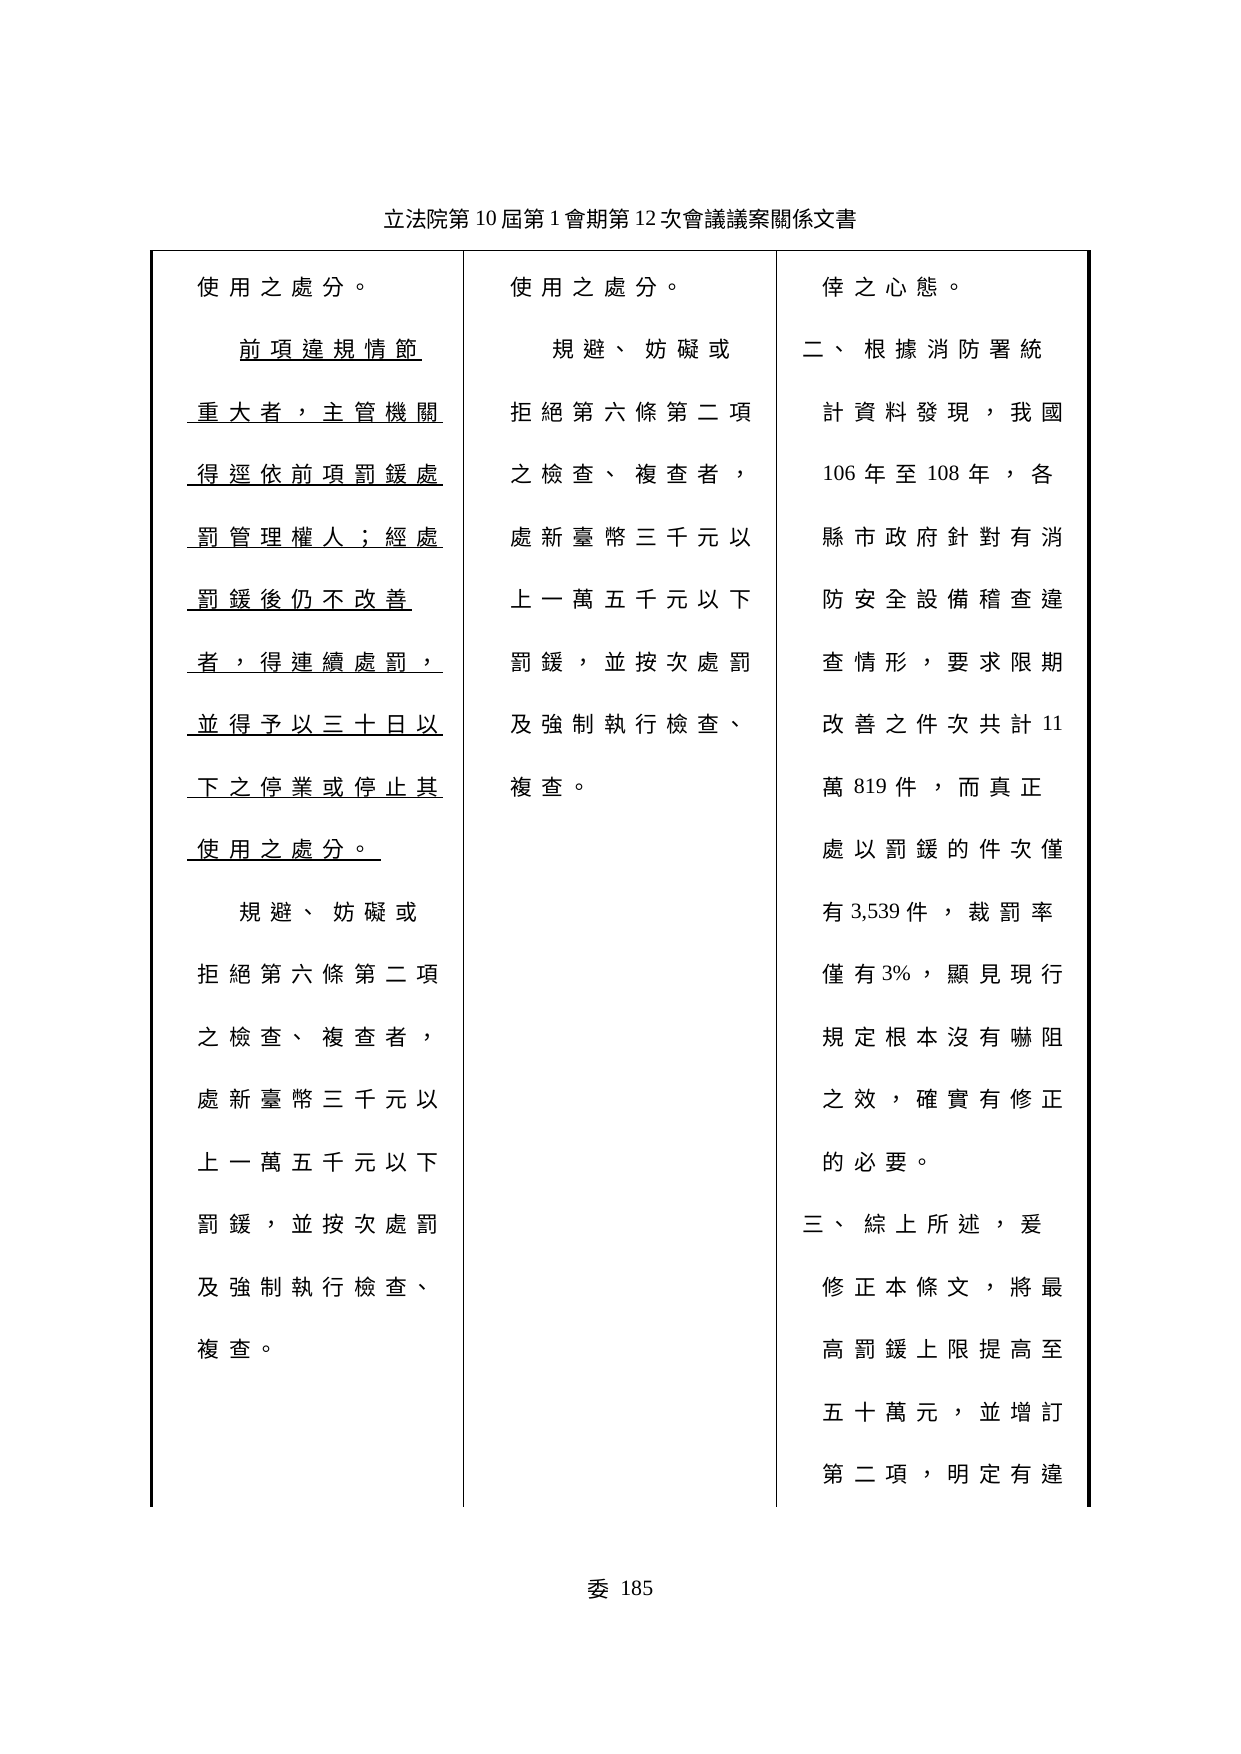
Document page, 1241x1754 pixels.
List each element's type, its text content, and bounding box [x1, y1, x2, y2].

table_cell 使用之處分。 規避、妨礙或拒絕第六條第二項之檢查、複查者，處新臺幣三千元以上一萬五千元以下罰鍰，並按次處罰及強制執行檢查、複查。 [464, 251, 776, 1507]
table_cell 使用之處分。 前項違規情節重大者，主管機關得逕依前項罰鍰處罰管理權人；經處罰鍰後仍不改善者，得連續處罰，並得予以三十日以下之停業或停止其使用之處分。 規避、妨礙或拒絕第六條第二項之檢查、複查者，處新臺幣三千元以上一萬五千元以下罰鍰，並按次處罰及強制執行檢查、複查。 [153, 251, 463, 1507]
table_cell 倖之心態。 二、根據消防署統計資料發現，我國106年至108年，各縣市政府針對有消防安全設備稽查違查情形，要求限期改善之件次共計11萬819件，而真正處以罰鍰的件次僅有3,539件，裁罰率僅有3%，顯見現行規定根本沒有嚇阻之效，確實有修正的必要。 三、綜上所述，爰修正本條文，將最高罰鍰上限提高至五十萬元，並增訂第二項，明定有違 [777, 251, 1087, 1507]
